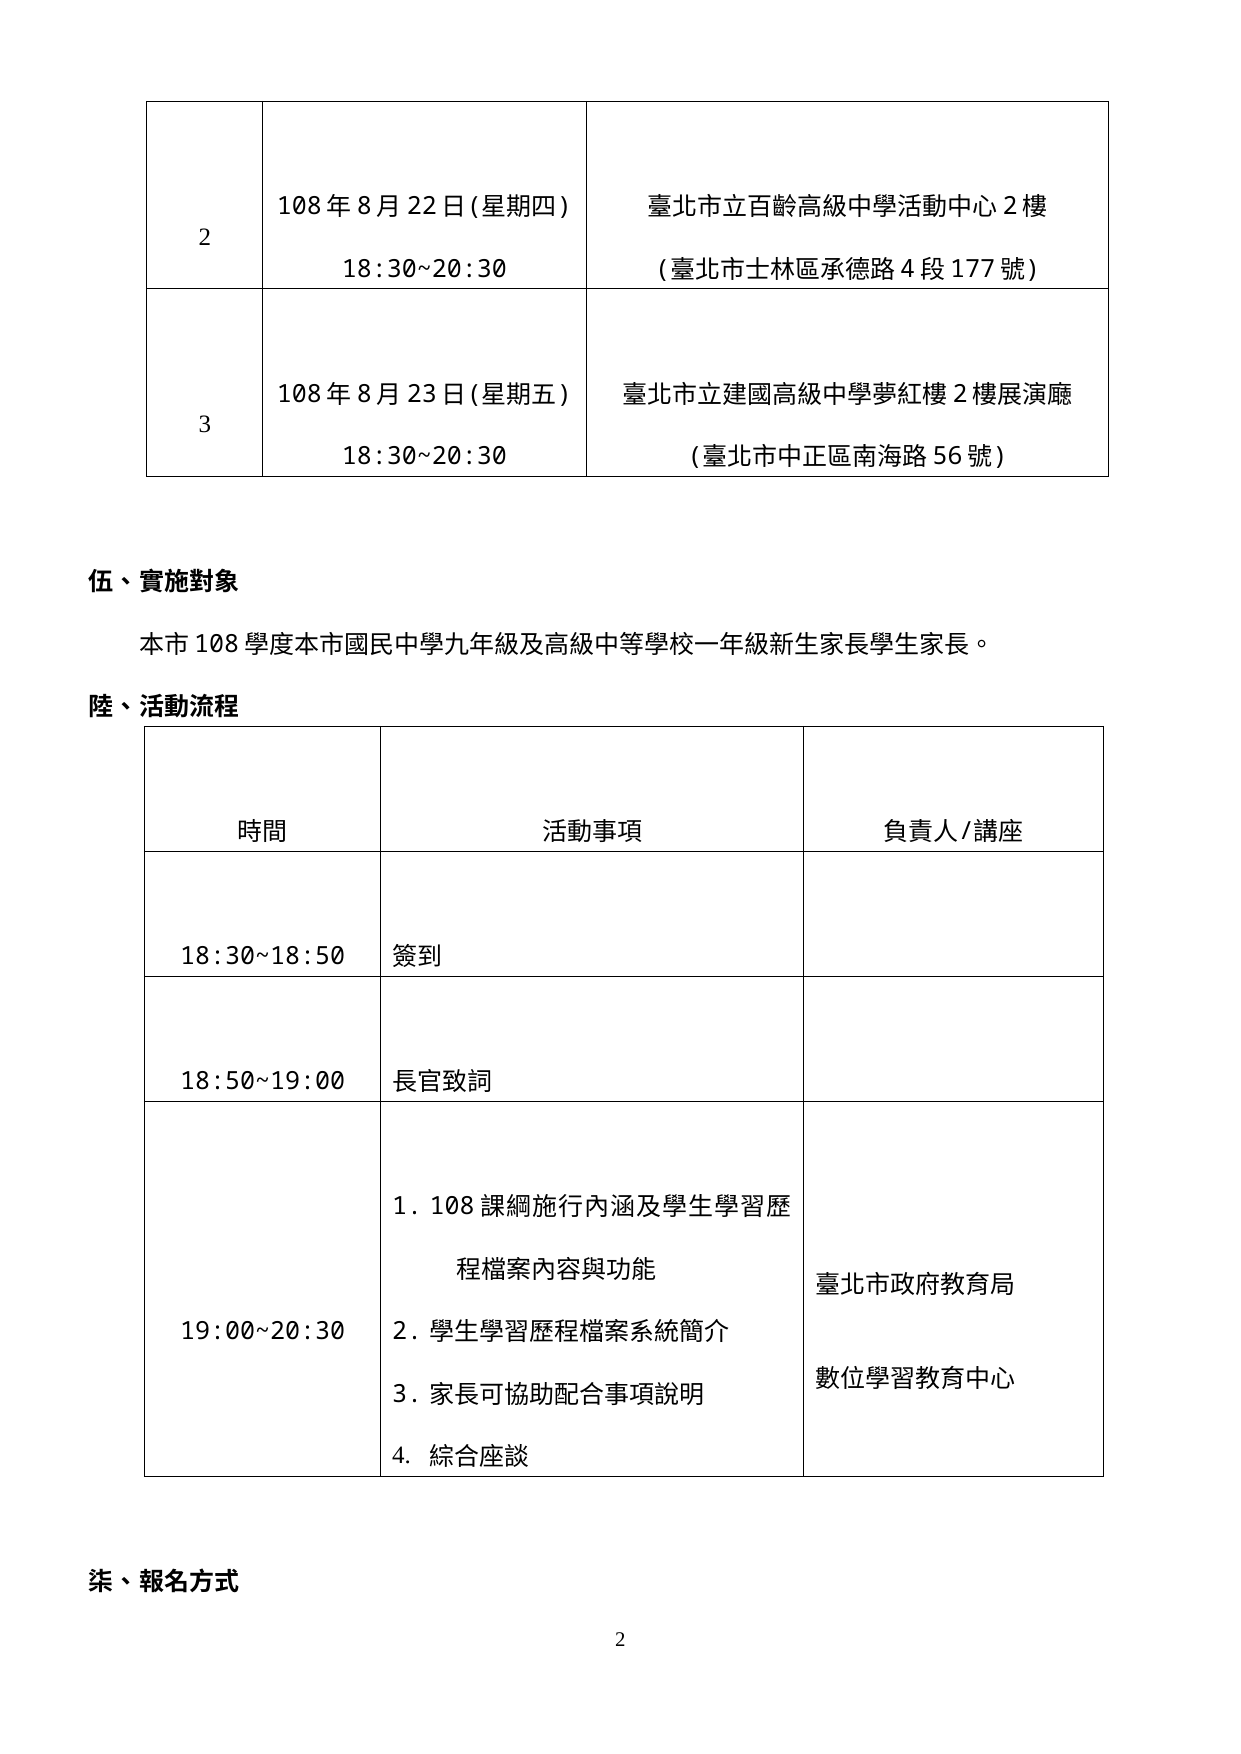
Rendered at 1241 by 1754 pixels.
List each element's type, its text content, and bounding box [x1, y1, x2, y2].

table_cell 108年8月23日(星期五) 18:30~20:30 [263, 289, 586, 476]
text 本市108學度本市國民中學九年級及高級中等學校一年級新生家長學生家長。 [139, 601, 1152, 663]
table_cell 3 [147, 289, 262, 476]
table_cell 108課綱施行內涵及學生學習歷程檔案內容與功能 學生學習歷程檔案系統簡介 家長可協助配合事項說明 綜合座談 [381, 1102, 803, 1476]
table_header 活動事項 [381, 727, 803, 851]
table_cell 18:30~18:50 [145, 852, 380, 976]
table_cell 臺北市立建國高級中學夢紅樓2樓展演廰 (臺北市中正區南海路56號) [587, 289, 1108, 476]
table_cell 簽到 [381, 852, 803, 976]
table_cell 108年8月22日(星期四) 18:30~20:30 [263, 102, 586, 288]
table_header 時間 [145, 727, 380, 851]
table_cell 長官致詞 [381, 977, 803, 1101]
list 報名方式 [89, 1538, 1152, 1601]
table_cell 臺北市立百齡高級中學活動中心2樓 (臺北市士林區承德路4段177號) [587, 102, 1108, 288]
table_cell [804, 977, 1103, 1101]
list 活動流程 [89, 663, 1152, 726]
table_cell [804, 852, 1103, 976]
table_cell 2 [147, 102, 262, 288]
table_cell 18:50~19:00 [145, 977, 380, 1101]
list 實施對象 [89, 538, 1152, 601]
table_cell 19:00~20:30 [145, 1102, 380, 1476]
table_cell 臺北市政府教育局 數位學習教育中心 [804, 1102, 1103, 1476]
table_header 負責人/講座 [804, 727, 1103, 851]
